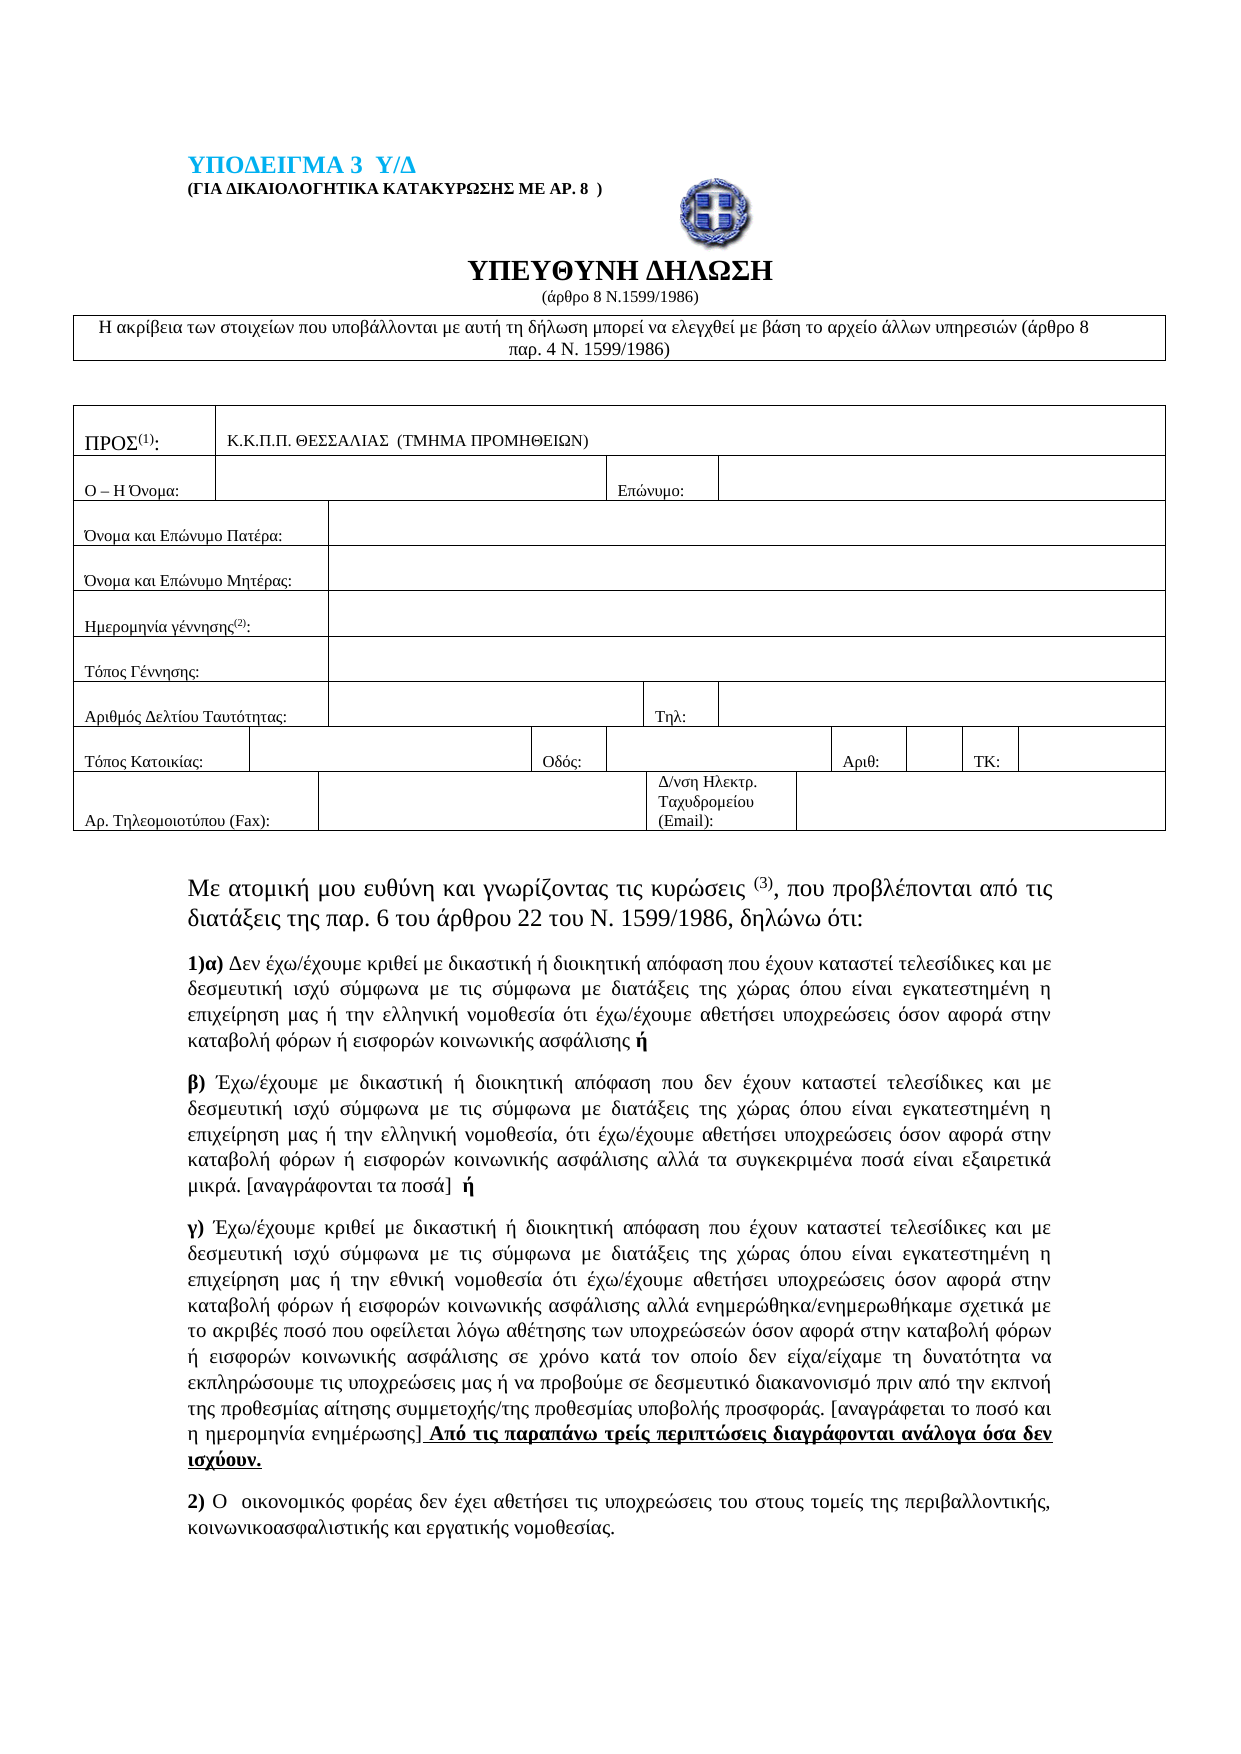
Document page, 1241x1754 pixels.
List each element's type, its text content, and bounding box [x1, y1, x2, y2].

text β) Έχω/έχουμε με δικαστική ή διοικητική απόφαση που δεν έχουν καταστεί τελεσίδικες και με δεσμευτική ισχύ σύμφωνα με τις σύμφωνα με διατάξεις της χώρας όπου είναι εγκατεστημένη η επιχείρηση μας ή την ελληνική νομοθεσία, ότι έχω/έχουμε αθετήσει υποχρεώσεις όσον αφορά στην καταβολή φόρων ή εισφορών κοινωνικής ασφάλισης αλλά τα συγκεκριμένα ποσά είναι εξαιρετικά μικρά. [αναγράφονται τα ποσά] ή [187, 1070, 1053, 1197]
text (ΓΙΑ ΔΙΚΑΙΟΛΟΓΗΤΙΚΑ ΚΑΤΑΚΥΡΩΣΗΣ ΜΕ ΑΡ. 8 ) [187, 179, 675, 198]
table_cell Ο – Η Όνομα: [74, 456, 215, 500]
table_cell [329, 501, 1165, 545]
table_cell [797, 772, 1165, 830]
table_cell [250, 727, 531, 771]
table_cell Τόπος Γέννησης: [74, 637, 328, 681]
table_cell Τηλ: [644, 682, 718, 726]
text [758, 179, 1053, 198]
table_cell [329, 591, 1165, 636]
table_cell [73, 361, 1165, 405]
table_cell [319, 772, 646, 830]
text ΥΠΟΔΕΙΓΜΑ 3 Y/Δ [187, 150, 1053, 179]
text 1)α) Δεν έχω/έχουμε κριθεί με δικαστική ή διοικητική απόφαση που έχουν καταστεί τελεσίδικες και με δεσμευτική ισχύ σύμφωνα με τις σύμφωνα με διατάξεις της χώρας όπου είναι εγκατεστημένη η επιχείρηση μας ή την ελληνική νομοθεσία ότι έχω/έχουμε αθετήσει υποχρεώσεις όσον αφορά στην καταβολή φόρων ή εισφορών κοινωνικής ασφάλισης ή [187, 950, 1053, 1052]
table_cell Αριθ: [832, 727, 906, 771]
table_cell [216, 456, 606, 500]
table_cell ΤΚ: [963, 727, 1018, 771]
table_cell [607, 727, 831, 771]
table_cell Κ.Κ.Π.Π. ΘΕΣΣΑΛΙΑΣ (ΤΜΗΜΑ ΠΡΟΜΗΘΕΙΩΝ) [216, 406, 1165, 455]
text (άρθρο 8 Ν.1599/1986) [187, 287, 1053, 315]
text γ) Έχω/έχουμε κριθεί με δικαστική ή διοικητική απόφαση που έχουν καταστεί τελεσίδικες και με δεσμευτική ισχύ σύμφωνα με τις σύμφωνα με διατάξεις της χώρας όπου είναι εγκατεστημένη η επιχείρηση μας ή την εθνική νομοθεσία ότι έχω/έχουμε αθετήσει υποχρεώσεις όσον αφορά στην καταβολή φόρων ή εισφορών κοινωνικής ασφάλισης αλλά ενημερώθηκα/ενημερωθήκαμε σχετικά με το ακριβές ποσό που οφείλεται λόγω αθέτησης των υποχρεώσεών όσον αφορά στην καταβολή φόρων ή εισφορών κοινωνικής ασφάλισης σε χρόνο κατά τον οποίο δεν είχα/είχαμε τη δυνατότητα να εκπληρώσουμε τις υποχρεώσεις μας ή να προβούμε σε δεσμευτικό διακανονισμό πριν από την εκπνοή της προθεσμίας αίτησης συμμετοχής/της προθεσμίας υποβολής προσφοράς. [αναγράφεται το ποσό και η ημερομηνία ενημέρωσης] Από τις παραπάνω τρείς περιπτώσεις διαγράφονται ανάλογα όσα δεν ισχύουν. [187, 1215, 1053, 1471]
text Με ατομική μου ευθύνη και γνωρίζοντας τις κυρώσεις (3), που προβλέπονται από τις διατάξεις της παρ. 6 του άρθρου 22 του Ν. 1599/1986, δηλώνω ότι: [187, 873, 1053, 932]
table_cell Επώνυμο: [607, 456, 718, 500]
table_cell Αρ. Τηλεομοιοτύπου (Fax): [74, 772, 318, 830]
table_cell [719, 456, 1165, 500]
table_header Η ακρίβεια των στοιχείων που υποβάλλονται με αυτή τη δήλωση μπορεί να ελεγχθεί με βάση το αρχείο άλλων υπηρεσιών (άρθρο 8 παρ. 4 Ν. 1599/1986) [74, 316, 1165, 359]
table_cell Ημερομηνία γέννησης(2): [74, 591, 328, 636]
table_cell [719, 682, 1165, 726]
table_cell ΠΡΟΣ(1): [74, 406, 215, 455]
table_cell [329, 682, 643, 726]
subtitle ΥΠΕΥΘΥΝΗ ΔΗΛΩΣΗ [187, 253, 1053, 287]
table_cell Όνομα και Επώνυμο Πατέρα: [74, 501, 328, 545]
table_cell Αριθμός Δελτίου Ταυτότητας: [74, 682, 328, 726]
text 2) Ο οικονομικός φορέας δεν έχει αθετήσει τις υποχρεώσεις του στους τομείς της περιβαλλοντικής, κοινωνικοασφαλιστικής και εργατικής νομοθεσίας. [187, 1489, 1053, 1539]
table_cell Οδός: [532, 727, 606, 771]
table_cell [329, 546, 1165, 590]
table_cell [329, 637, 1165, 681]
table_cell Τόπος Κατοικίας: [74, 727, 249, 771]
table_cell Δ/νση Ηλεκτρ. Ταχυδρομείου (Εmail): [647, 772, 796, 830]
table_cell [1019, 727, 1165, 771]
table_cell Όνομα και Επώνυμο Μητέρας: [74, 546, 328, 590]
table_cell [907, 727, 962, 771]
